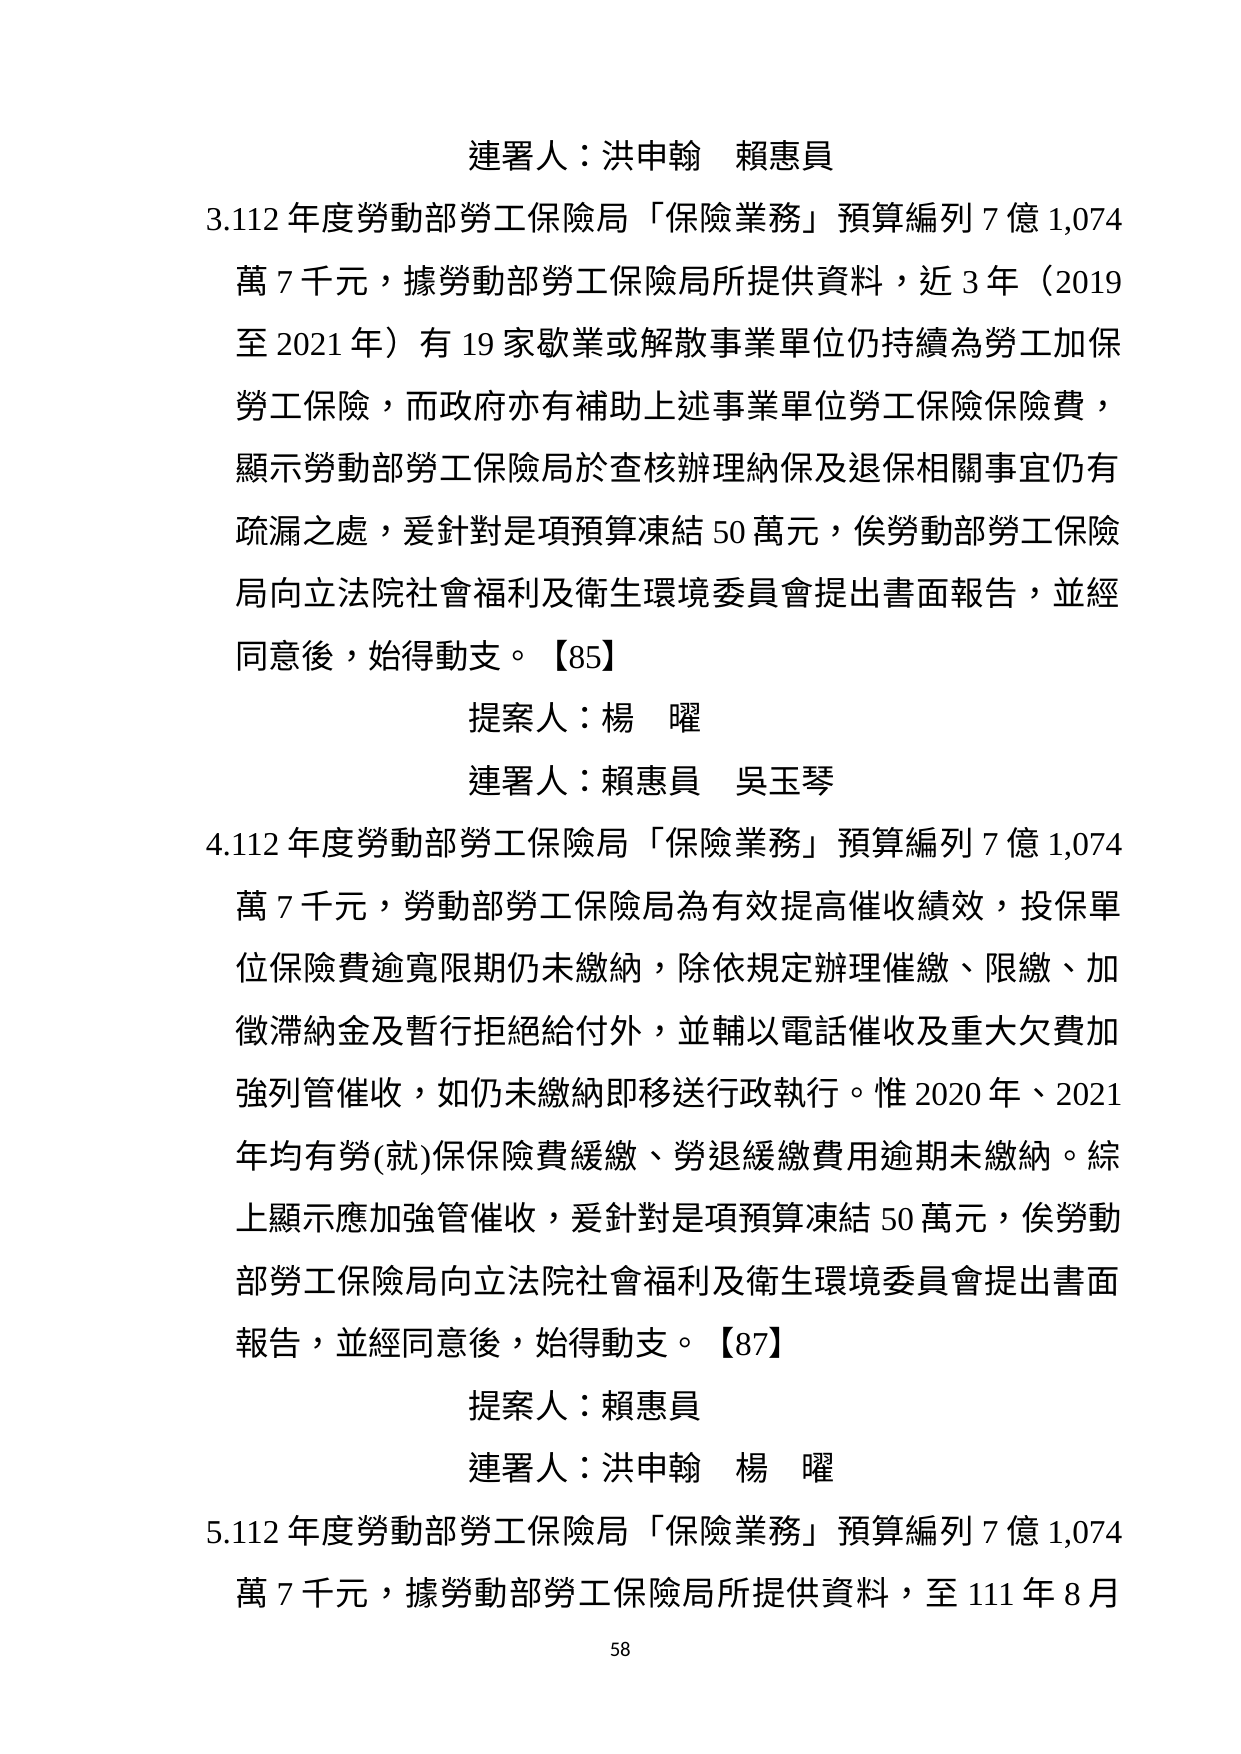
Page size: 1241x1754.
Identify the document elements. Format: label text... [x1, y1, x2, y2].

text 3.112年度勞動部勞工保險局「保險業務」預算編列7億1,074萬7千元，據勞動部勞工保險局所提供資料，近3年（2019至2021年）有19家歇業或解散事業單位仍持續為勞工加保勞工保險，而政府亦有補助上述事業單位勞工保險保險費，顯示勞動部勞工保險局於查核辦理納保及退保相關事宜仍有疏漏之處，爰針對是項預算凍結50萬元，俟勞動部勞工保險局向立法院社會福利及衛生環境委員會提出書面報告，並經同意後，始得動支。【85】 [206, 175, 1122, 675]
text 5.112年度勞動部勞工保險局「保險業務」預算編列7億1,074萬7千元，據勞動部勞工保險局所提供資料，至111年8月統計，勞、就保保險費欠費情形，仍有逾60億元欠費，顯示勞動部勞工保險局催收程序仍待精進，避免影響整體勞工權益，爰針對是項預算凍結50萬元，俟勞動部勞工保險局向立法院社會福利及衛生環境委員會提出書面報告，並經同意後，始得動支。【88】 [206, 1487, 1122, 1612]
text 連署人：洪申翰 賴惠員 [468, 112, 1122, 175]
text 提案人：賴惠員 [468, 1362, 1122, 1425]
text 提案人：楊 曜 [468, 675, 1122, 737]
text 4.112年度勞動部勞工保險局「保險業務」預算編列7億1,074萬7千元，勞動部勞工保險局為有效提高催收績效，投保單位保險費逾寬限期仍未繳納，除依規定辦理催繳、限繳、加徵滯納金及暫行拒絕給付外，並輔以電話催收及重大欠費加強列管催收，如仍未繳納即移送行政執行。惟2020年、2021年均有勞(就)保保險費緩繳、勞退緩繳費用逾期未繳納。綜上顯示應加強管催收，爰針對是項預算凍結50萬元，俟勞動部勞工保險局向立法院社會福利及衛生環境委員會提出書面報告，並經同意後，始得動支。【87】 [206, 800, 1122, 1362]
text 連署人：賴惠員 吳玉琴 [468, 737, 1122, 800]
text 連署人：洪申翰 楊 曜 [468, 1425, 1122, 1487]
